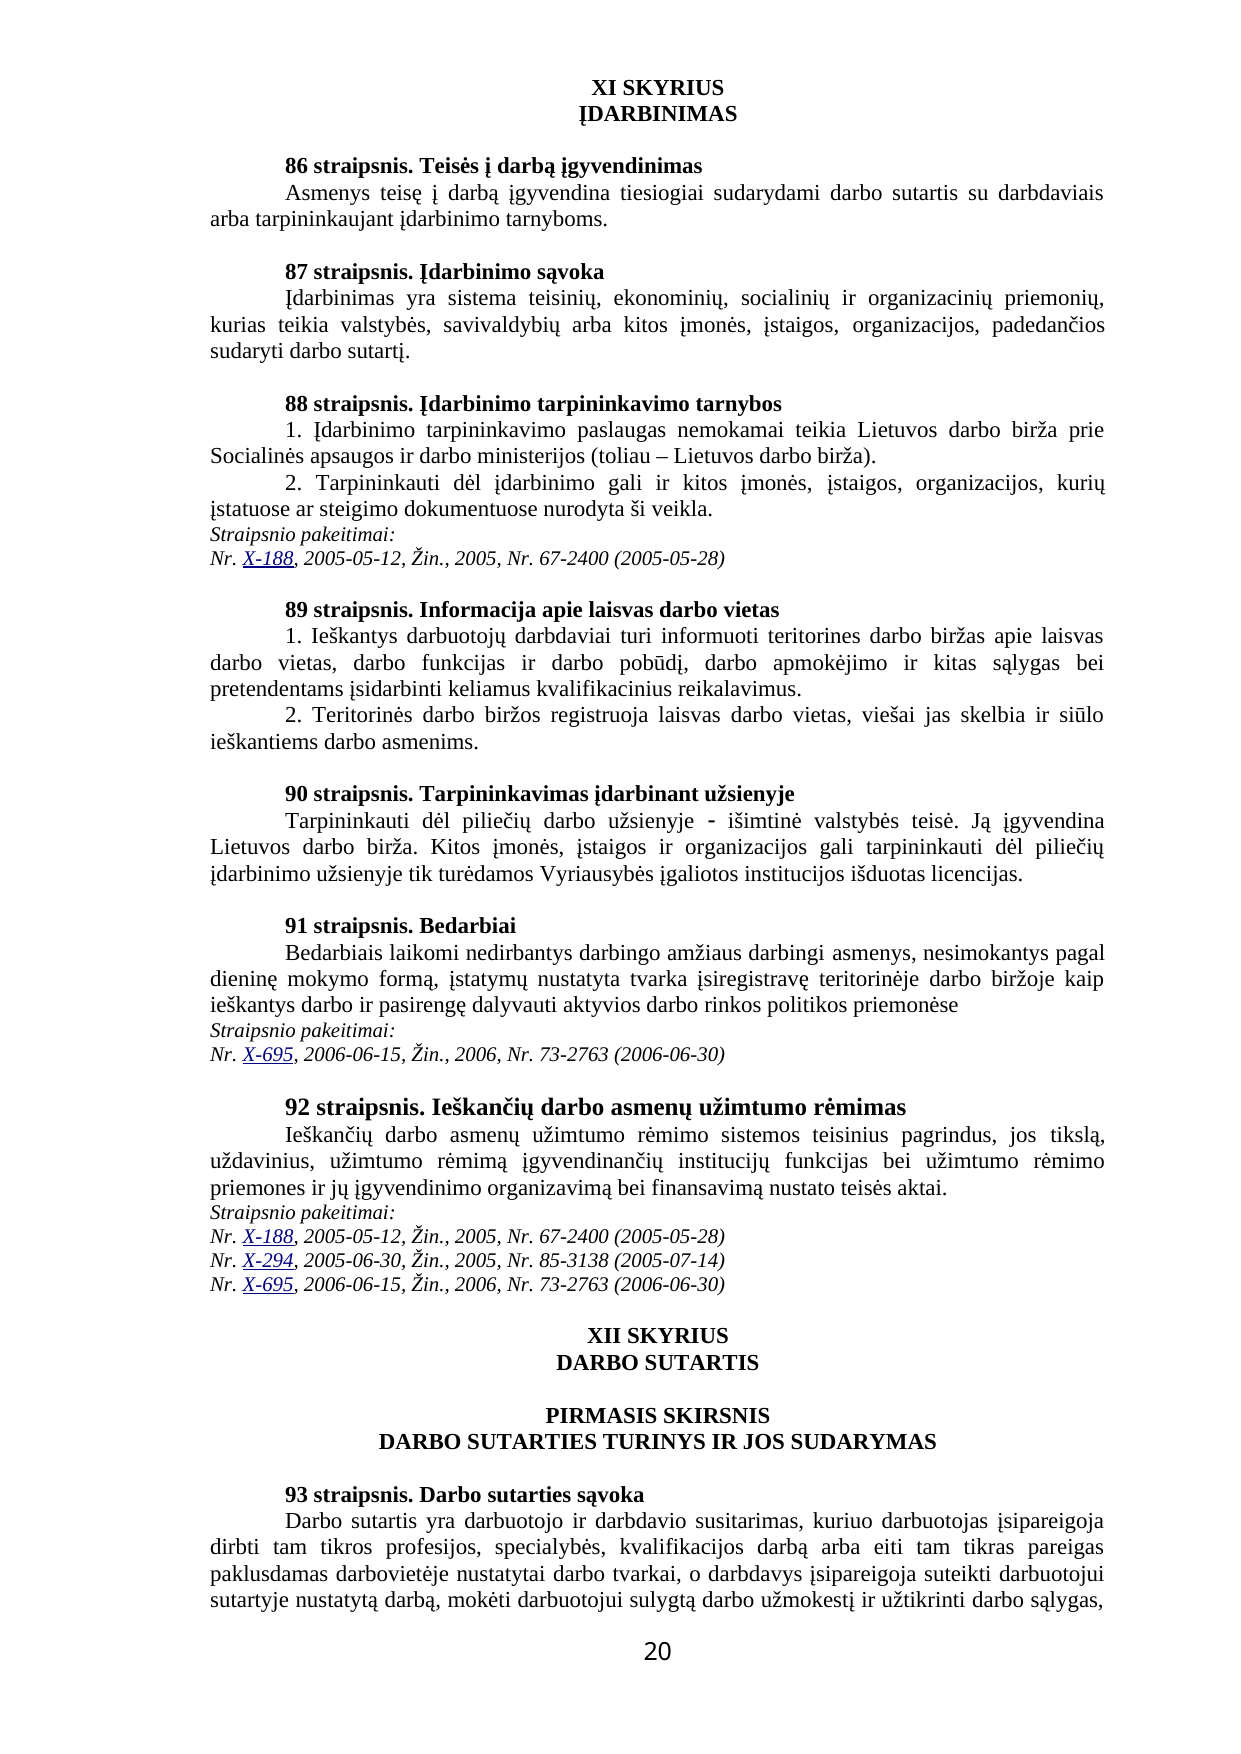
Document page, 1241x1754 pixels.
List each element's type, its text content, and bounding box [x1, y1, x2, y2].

text Nr. X-695, 2006-06-15, Žin., 2006, Nr. 73-2763 (2006-06-30) [210, 1042, 1106, 1066]
text DARBO SUTARTIES TURINYS IR JOS SUDARYMAS [210, 1428, 1106, 1454]
text 90 straipsnis. Tarpininkavimas įdarbinant užsienyje [210, 781, 1106, 807]
text Nr. X-695, 2006-06-15, Žin., 2006, Nr. 73-2763 (2006-06-30) [210, 1272, 1106, 1296]
text Darbo sutartis yra darbuotojo ir darbdavio susitarimas, kuriuo darbuotojas įsipareigoja dirbti tam tikros profesijos, specialybės, kvalifikacijos darbą arba eiti tam tikras pareigas paklusdamas darbovietėje nustatytai darbo tvarkai, o darbdavys įsipareigoja suteikti darbuotojui sutartyje nustatytą darbą, mokėti darbuotojui sulygtą darbo užmokestį ir užtikrinti darbo sąlygas, [210, 1507, 1106, 1612]
text Nr. X-294, 2005-06-30, Žin., 2005, Nr. 85-3138 (2005-07-14) [210, 1248, 1106, 1272]
text Tarpininkauti dėl piliečių darbo užsienyje  išimtinė valstybės teisė. Ją įgyvendina Lietuvos darbo birža. Kitos įmonės, įstaigos ir organizacijos gali tarpininkauti dėl piliečių įdarbinimo užsienyje tik turėdamos Vyriausybės įgaliotos institucijos išduotas licencijas. [210, 807, 1106, 886]
text Asmenys teisę į darbą įgyvendina tiesiogiai sudarydami darbo sutartis su darbdaviais arba tarpininkaujant įdarbinimo tarnyboms. [210, 179, 1106, 232]
text PIRMASIS SKIRSNIS [210, 1402, 1106, 1428]
text 91 straipsnis. Bedarbiai [210, 912, 1106, 939]
text Įdarbinimas yra sistema teisinių, ekonominių, socialinių ir organizacinių priemonių, kurias teikia valstybės, savivaldybių arba kitos įmonės, įstaigos, organizacijos, padedančios sudaryti darbo sutartį. [210, 284, 1106, 363]
text Nr. X-188, 2005-05-12, Žin., 2005, Nr. 67-2400 (2005-05-28) [210, 1224, 1106, 1248]
text 2. Teritorinės darbo biržos registruoja laisvas darbo vietas, viešai jas skelbia ir siūlo ieškantiems darbo asmenims. [210, 701, 1106, 754]
text 88 straipsnis. Įdarbinimo tarpininkavimo tarnybos [210, 390, 1106, 416]
text XI SKYRIUS [210, 73, 1106, 100]
text 1. Ieškantys darbuotojų darbdaviai turi informuoti teritorines darbo biržas apie laisvas darbo vietas, darbo funkcijas ir darbo pobūdį, darbo apmokėjimo ir kitas sąlygas bei pretendentams įsidarbinti keliamus kvalifikacinius reikalavimus. [210, 622, 1106, 701]
text Straipsnio pakeitimai: [210, 1018, 1106, 1042]
text Bedarbiais laikomi nedirbantys darbingo amžiaus darbingi asmenys, nesimokantys pagal dieninę mokymo formą, įstatymų nustatyta tvarka įsiregistravę teritorinėje darbo biržoje kaip ieškantys darbo ir pasirengę dalyvauti aktyvios darbo rinkos politikos priemonėse [210, 939, 1106, 1018]
text XII SKYRIUS [210, 1323, 1106, 1349]
text Straipsnio pakeitimai: [210, 1200, 1106, 1224]
text ĮDARBINIMAS [210, 100, 1106, 126]
text 2. Tarpininkauti dėl įdarbinimo gali ir kitos įmonės, įstaigos, organizacijos, kurių įstatuose ar steigimo dokumentuose nurodyta ši veikla. [210, 469, 1106, 522]
text 87 straipsnis. Įdarbinimo sąvoka [210, 258, 1106, 284]
text 1. Įdarbinimo tarpininkavimo paslaugas nemokamai teikia Lietuvos darbo birža prie Socialinės apsaugos ir darbo ministerijos (toliau – Lietuvos darbo birža). [210, 416, 1106, 469]
text 86 straipsnis. Teisės į darbą įgyvendinimas [210, 153, 1106, 179]
text Ieškančių darbo asmenų užimtumo rėmimo sistemos teisinius pagrindus, jos tikslą, uždavinius, užimtumo rėmimą įgyvendinančių institucijų funkcijas bei užimtumo rėmimo priemones ir jų įgyvendinimo organizavimą bei finansavimą nustato teisės aktai. [210, 1121, 1106, 1200]
text 92 straipsnis. Ieškančių darbo asmenų užimtumo rėmimas [210, 1092, 1097, 1121]
text Straipsnio pakeitimai: [210, 522, 1106, 546]
text Nr. X-188, 2005-05-12, Žin., 2005, Nr. 67-2400 (2005-05-28) [210, 546, 1106, 570]
text 89 straipsnis. Informacija apie laisvas darbo vietas [210, 596, 1106, 622]
text 93 straipsnis. Darbo sutarties sąvoka [210, 1481, 1106, 1507]
text DARBO SUTARTIS [210, 1349, 1106, 1375]
